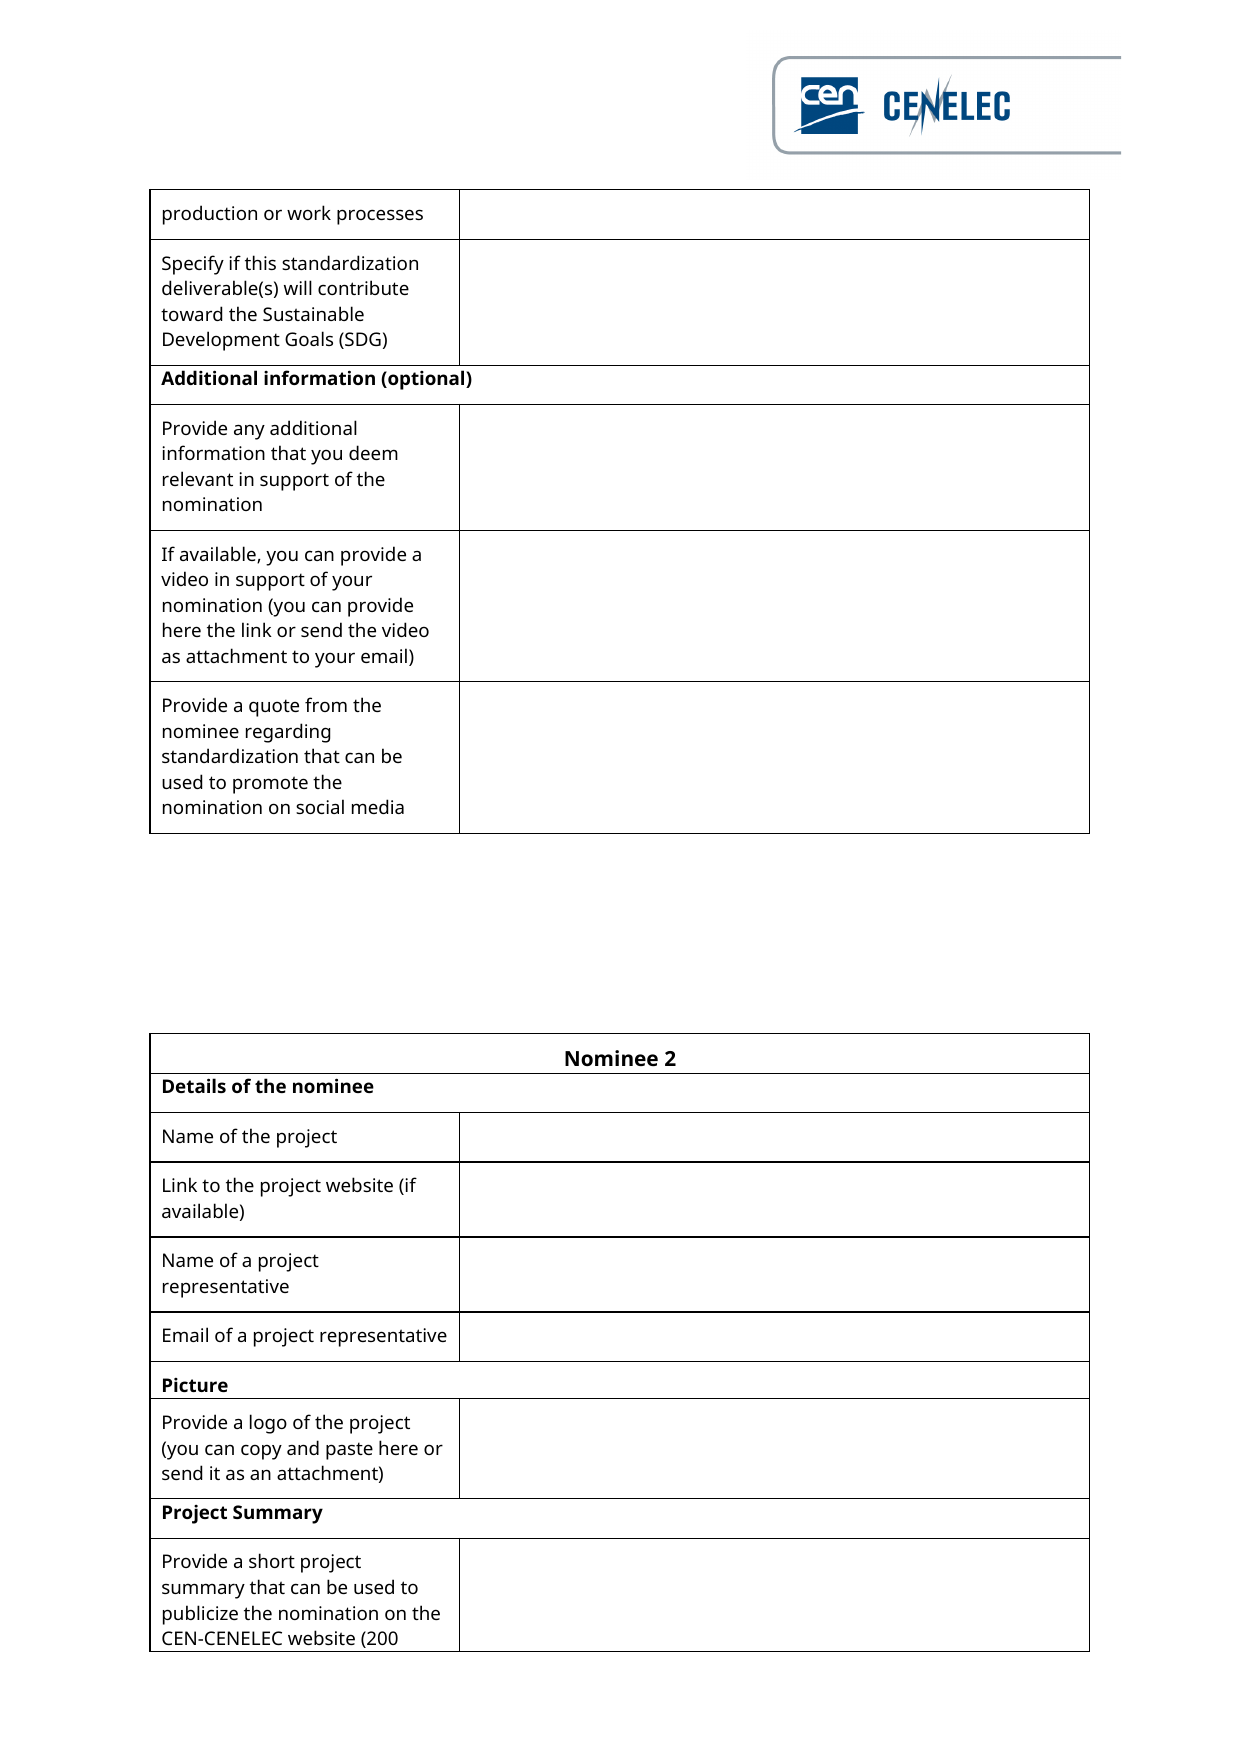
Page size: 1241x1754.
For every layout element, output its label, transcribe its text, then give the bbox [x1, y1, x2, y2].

table_cell Link to the project website (if available) [151, 1163, 459, 1236]
table_cell Name of a project representative [151, 1238, 459, 1311]
table_cell Name of the project [151, 1113, 459, 1161]
table_cell Provide any additional information that you deem relevant in support of the nomination [151, 405, 459, 529]
table_cell [460, 1163, 1089, 1236]
table_cell Project Summary [151, 1499, 1089, 1537]
table_cell Provide a quote from the nominee regarding standardization that can be used to promote the nomination on social media [151, 682, 459, 833]
table_cell [460, 405, 1089, 529]
table_cell [460, 1539, 1089, 1651]
table_cell [460, 1399, 1089, 1498]
table_cell Additional information (optional) [151, 366, 1089, 403]
table_cell Email of a project representative [151, 1313, 459, 1361]
table_cell [460, 531, 1089, 681]
table_cell [460, 1313, 1089, 1361]
table_cell Details of the nominee [151, 1074, 1089, 1112]
table_header Nominee 2 [151, 1034, 1089, 1073]
table_cell Provide a logo of the project (you can copy and paste here or send it as an attachment) [151, 1399, 459, 1498]
table_cell [460, 682, 1089, 833]
table_cell production or work processes [151, 190, 459, 238]
table_cell If available, you can provide a video in support of your nomination (you can provide here the link or send the video as attachment to your email) [151, 531, 459, 681]
table_cell [460, 190, 1089, 238]
table_cell Picture [151, 1362, 1089, 1398]
table_cell [460, 1238, 1089, 1311]
table_cell Specify if this standardization deliverable(s) will contribute toward the Sustainable Development Goals (SDG) [151, 240, 459, 364]
table_cell [460, 240, 1089, 364]
table_cell [460, 1113, 1089, 1161]
table_cell Provide a short project summary that can be used to publicize the nomination on the CEN-CENELEC website (200 [151, 1539, 459, 1651]
